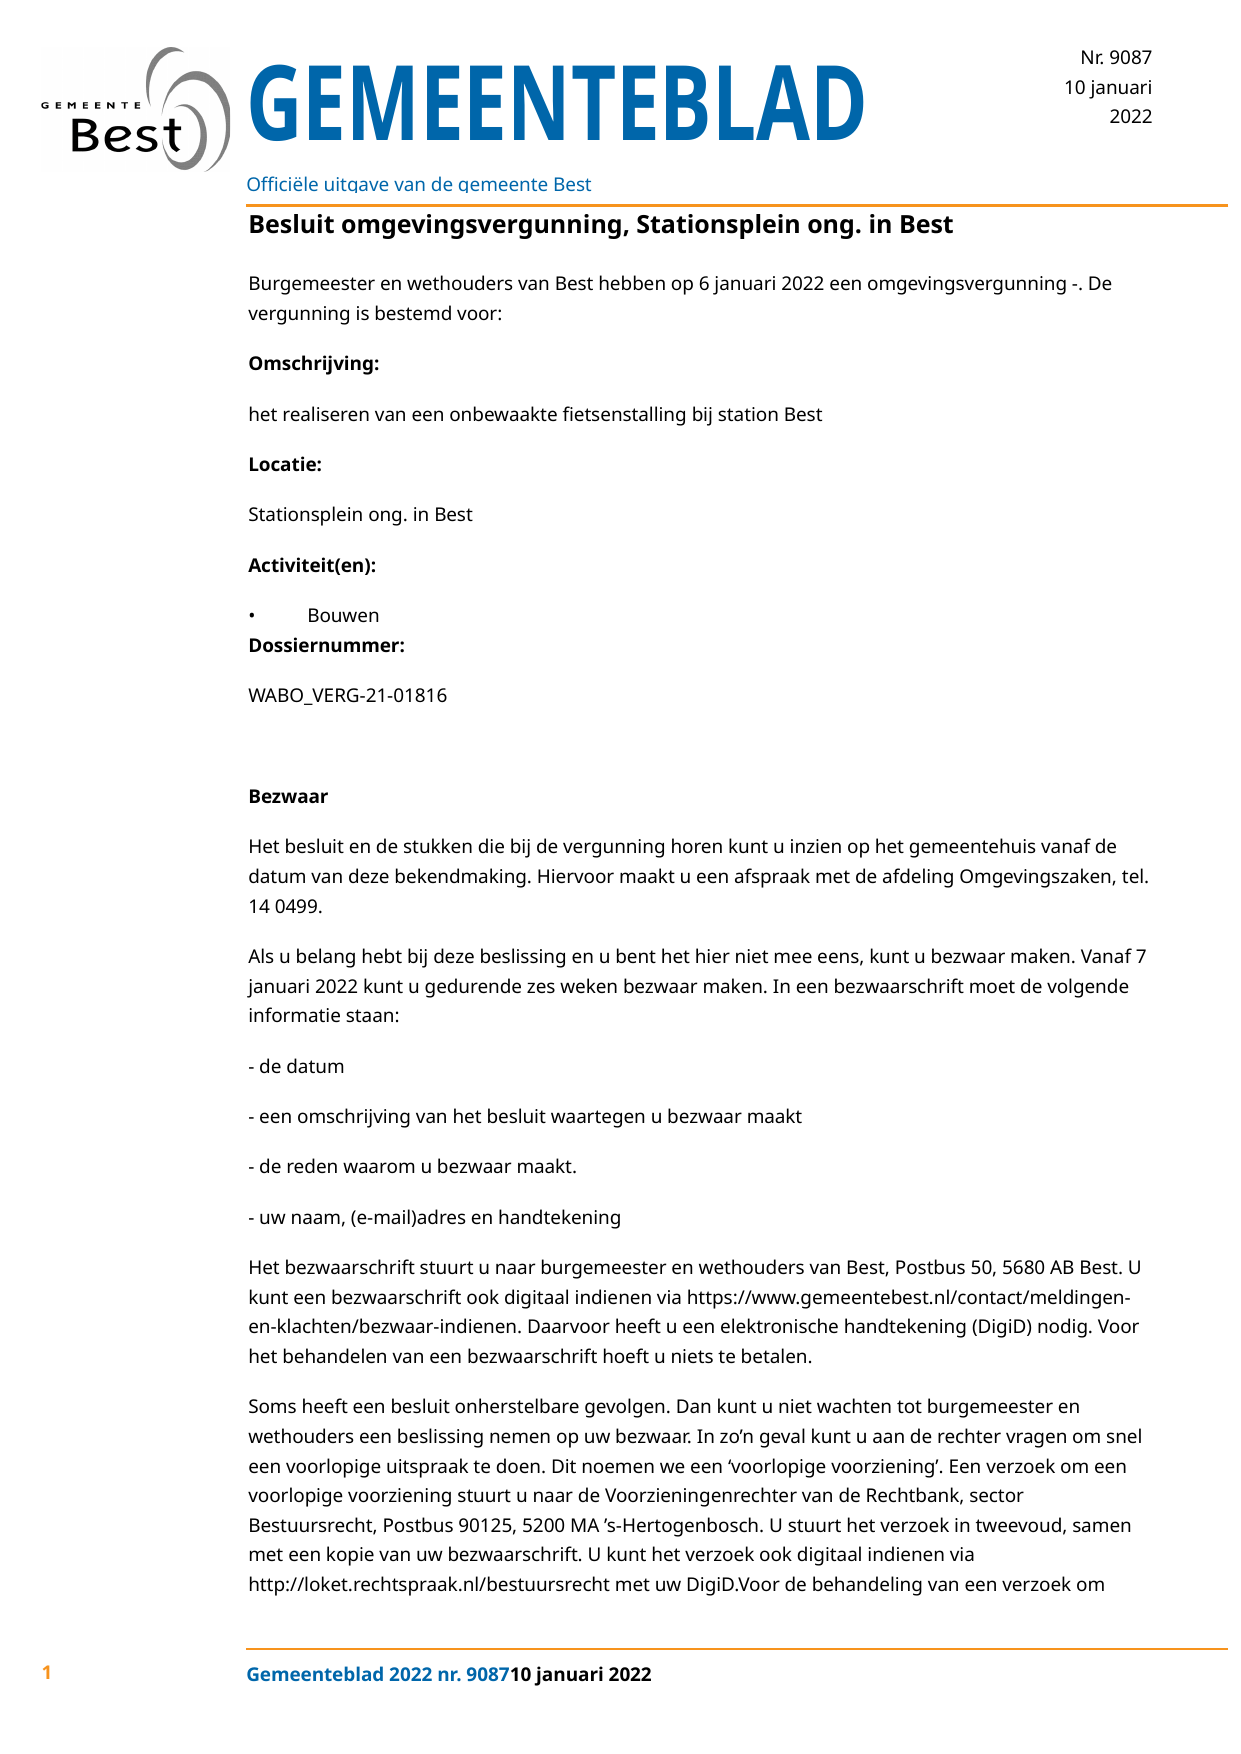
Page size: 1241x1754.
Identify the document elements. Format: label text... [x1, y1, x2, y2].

text Activiteit(en): [248, 552, 1152, 578]
text - uw naam, (e-mail)adres en handtekening [248, 1204, 1152, 1230]
text - de datum [248, 1053, 1152, 1078]
text Omschrijving: [248, 350, 1152, 376]
text Besluit omgevingsvergunning, Stationsplein ong. in Best [248, 207, 1152, 241]
list Bouwen [248, 602, 1152, 628]
text Soms heeft een besluit onherstelbare gevolgen. Dan kunt u niet wachten tot burgemeester en wethouders een beslissing nemen op uw bezwaar. In zo’n geval kunt u aan de rechter vragen om snel een voorlopige uitspraak te doen. Dit noemen we een ‘voorlopige voorziening’. Een verzoek om een voorlopige voorziening stuurt u naar de Voorzieningenrechter van de Rechtbank, sector Bestuursrecht, Postbus 90125, 5200 MA ’s-Hertogenbosch. U stuurt het verzoek in tweevoud, samen met een kopie van uw bezwaarschrift. U kunt het verzoek ook digitaal indienen via http://loket.rechtspraak.nl/bestuursrecht met uw DigiD.Voor de behandeling van een verzoek om [248, 1394, 1152, 1597]
text Als u belang hebt bij deze beslissing en u bent het hier niet mee eens, kunt u bezwaar maken. Vanaf 7 januari 2022 kunt u gedurende zes weken bezwaar maken. In een bezwaarschrift moet de volgende informatie staan: [248, 943, 1152, 1028]
text Bezwaar [248, 783, 1152, 809]
text Stationsplein ong. in Best [248, 502, 1152, 527]
text - de reden waarom u bezwaar maakt. [248, 1154, 1152, 1179]
text Het besluit en de stukken die bij de vergunning horen kunt u inzien op het gemeentehuis vanaf de datum van deze bekendmaking. Hiervoor maakt u een afspraak met de afdeling Omgevingszaken, tel. 14 0499. [248, 834, 1152, 918]
text Locatie: [248, 451, 1152, 477]
text Burgemeester en wethouders van Best hebben op 6 januari 2022 een omgevingsvergunning -. De vergunning is bestemd voor: [248, 270, 1152, 326]
text Het bezwaarschrift stuurt u naar burgemeester en wethouders van Best, Postbus 50, 5680 AB Best. U kunt een bezwaarschrift ook digitaal indienen via https://www.gemeentebest.nl/contact/meldingen-en-klachten/bezwaar-indienen. Daarvoor heeft u een elektronische handtekening (DigiD) nodig. Voor het behandelen van een bezwaarschrift hoeft u niets te betalen. [248, 1254, 1152, 1369]
text WABO_VERG-21-01816 [248, 682, 1152, 708]
text - een omschrijving van het besluit waartegen u bezwaar maakt [248, 1103, 1152, 1129]
text Dossiernummer: [248, 632, 1152, 658]
text het realiseren van een onbewaakte fietsenstalling bij station Best [248, 401, 1152, 426]
picture [41, 47, 231, 172]
